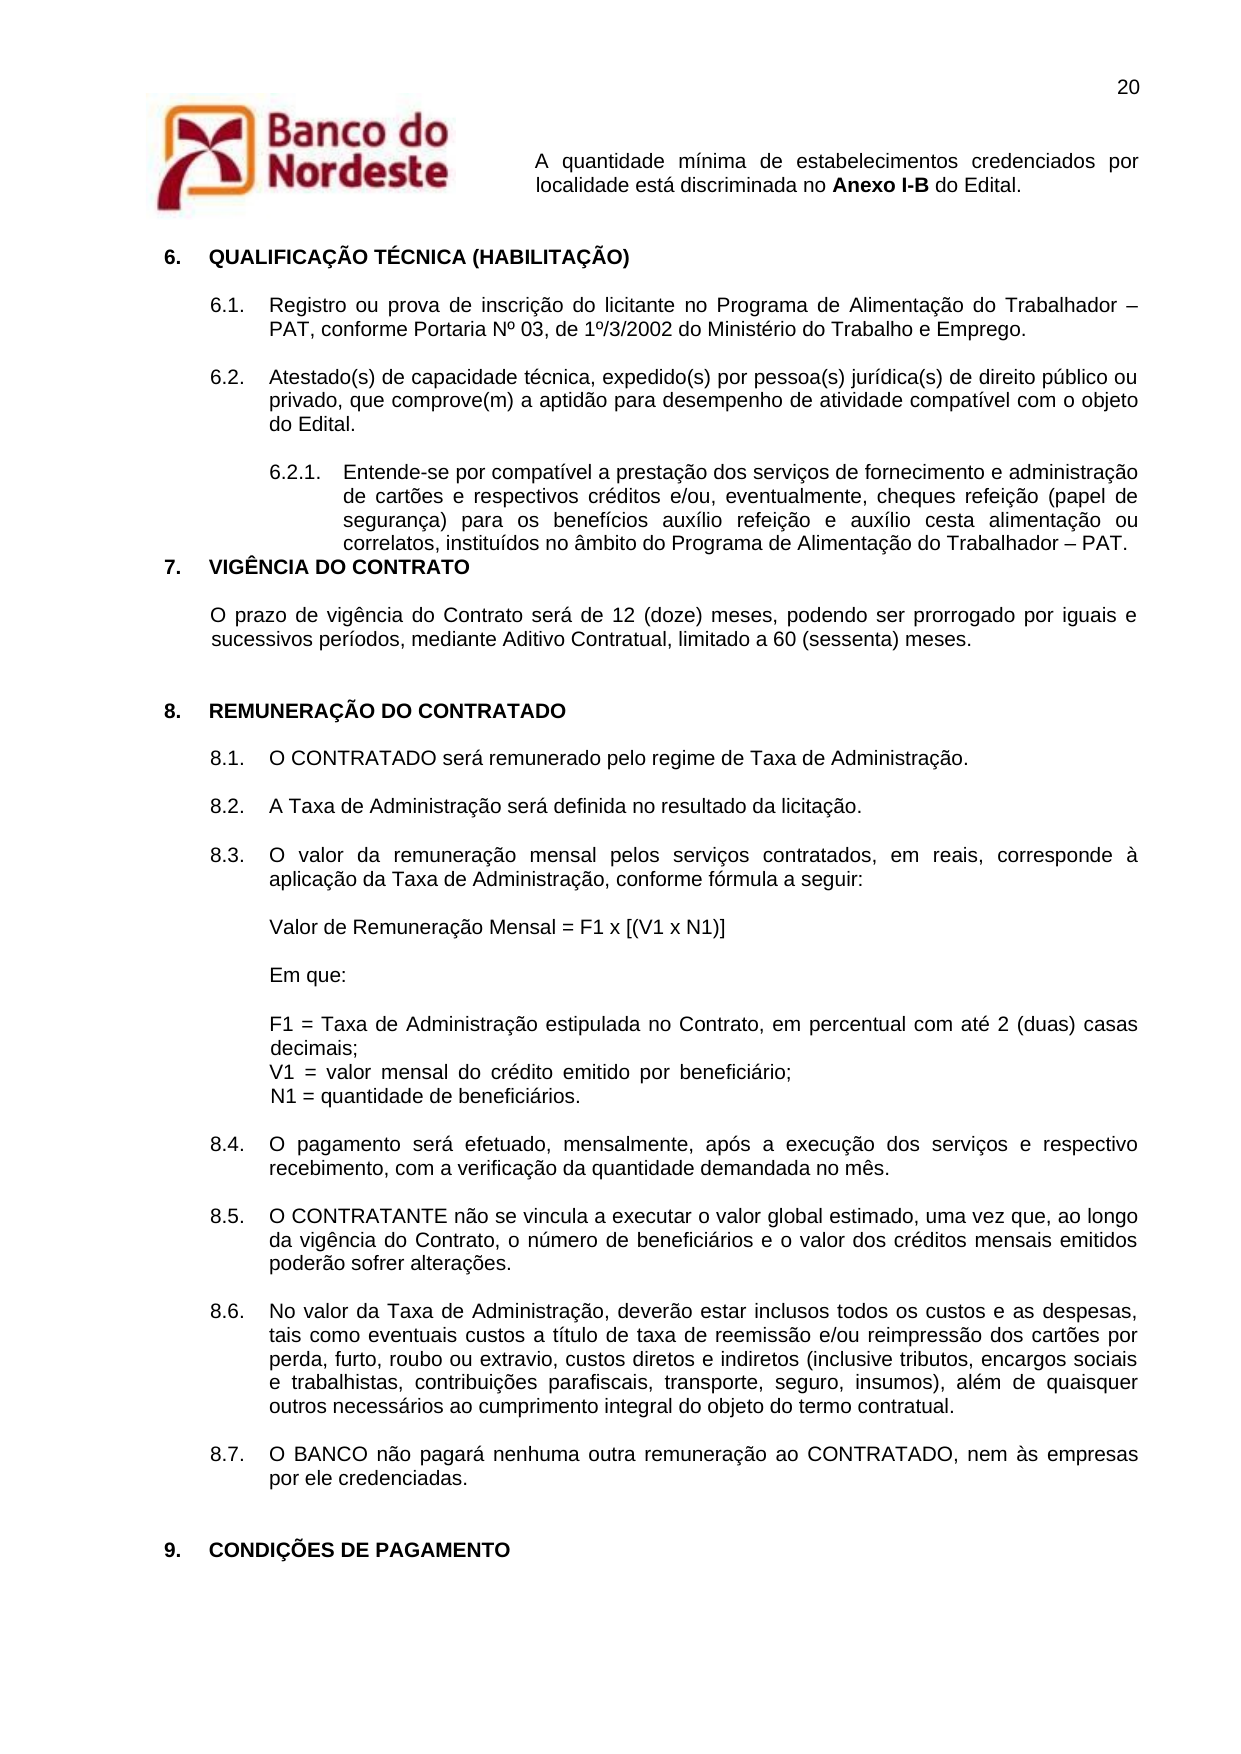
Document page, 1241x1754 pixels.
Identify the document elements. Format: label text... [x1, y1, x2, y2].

list O CONTRATANTE não se vincula a executar o valor global estimado, uma vez que, ao longo da vigência do Contrato, o número de beneficiários e o valor dos créditos mensais emitidos poderão sofrer alterações. [210, 1204, 1139, 1275]
list VIGÊNCIA DO CONTRATO [164, 556, 1140, 579]
list O CONTRATADO será remunerado pelo regime de Taxa de Administração. [210, 747, 1139, 770]
list O pagamento será efetuado, mensalmente, após a execução dos serviços e respectivo recebimento, com a verificação da quantidade demandada no mês. [210, 1132, 1139, 1179]
picture [145, 93, 456, 220]
list O BANCO não pagará nenhuma outra remuneração ao CONTRATADO, nem às empresas por ele credenciadas. [210, 1442, 1139, 1489]
list QUALIFICAÇÃO TÉCNICA (HABILITAÇÃO) [164, 246, 1140, 269]
list Atestado(s) de capacidade técnica, expedido(s) por pessoa(s) jurídica(s) de direito público ou privado, que comprove(m) a aptidão para desempenho de atividade compatível com o objeto do Edital. [210, 365, 1139, 436]
list No valor da Taxa de Administração, deverão estar inclusos todos os custos e as despesas, tais como eventuais custos a título de taxa de reemissão e/ou reimpressão dos cartões por perda, furto, roubo ou extravio, custos diretos e indiretos (inclusive tributos, encargos sociais e trabalhistas, contribuições parafiscais, transporte, seguro, insumos), além de quaisquer outros necessários ao cumprimento integral do objeto do termo contratual. [210, 1300, 1139, 1417]
text A quantidade mínima de estabelecimentos credenciados por localidade está discriminada no Anexo I-B do Edital. [210, 150, 1139, 197]
list Registro ou prova de inscrição do licitante no Programa de Alimentação do Trabalhador – PAT, conforme Portaria Nº 03, de 1º/3/2002 do Ministério do Trabalho e Emprego. [210, 293, 1139, 340]
list CONDIÇÕES DE PAGAMENTO [164, 1538, 1140, 1562]
text F1 = Taxa de Administração estipulada no Contrato, em percentual com até 2 (duas) casas decimais; [269, 1012, 1139, 1059]
text V1 = valor mensal do crédito emitido por beneficiário; N1 = quantidade de beneficiários. [269, 1060, 793, 1107]
text Valor de Remuneração Mensal = F1 x [(V1 x N1)] [269, 916, 1139, 939]
list Entende-se por compatível a prestação dos serviços de fornecimento e administração de cartões e respectivos créditos e/ou, eventualmente, cheques refeição (papel de segurança) para os benefícios auxílio refeição e auxílio cesta alimentação ou correlatos, instituídos no âmbito do Programa de Alimentação do Trabalhador – PAT. [269, 461, 1139, 555]
list O valor da remuneração mensal pelos serviços contratados, em reais, corresponde à aplicação da Taxa de Administração, conforme fórmula a seguir: [210, 843, 1139, 891]
text Em que: [269, 964, 1139, 987]
list A Taxa de Administração será definida no resultado da licitação. [210, 795, 1139, 818]
text O prazo de vigência do Contrato será de 12 (doze) meses, podendo ser prorrogado por iguais e sucessivos períodos, mediante Aditivo Contratual, limitado a 60 (sessenta) meses. [210, 603, 1139, 650]
list REMUNERAÇÃO DO CONTRATADO [164, 699, 1140, 723]
